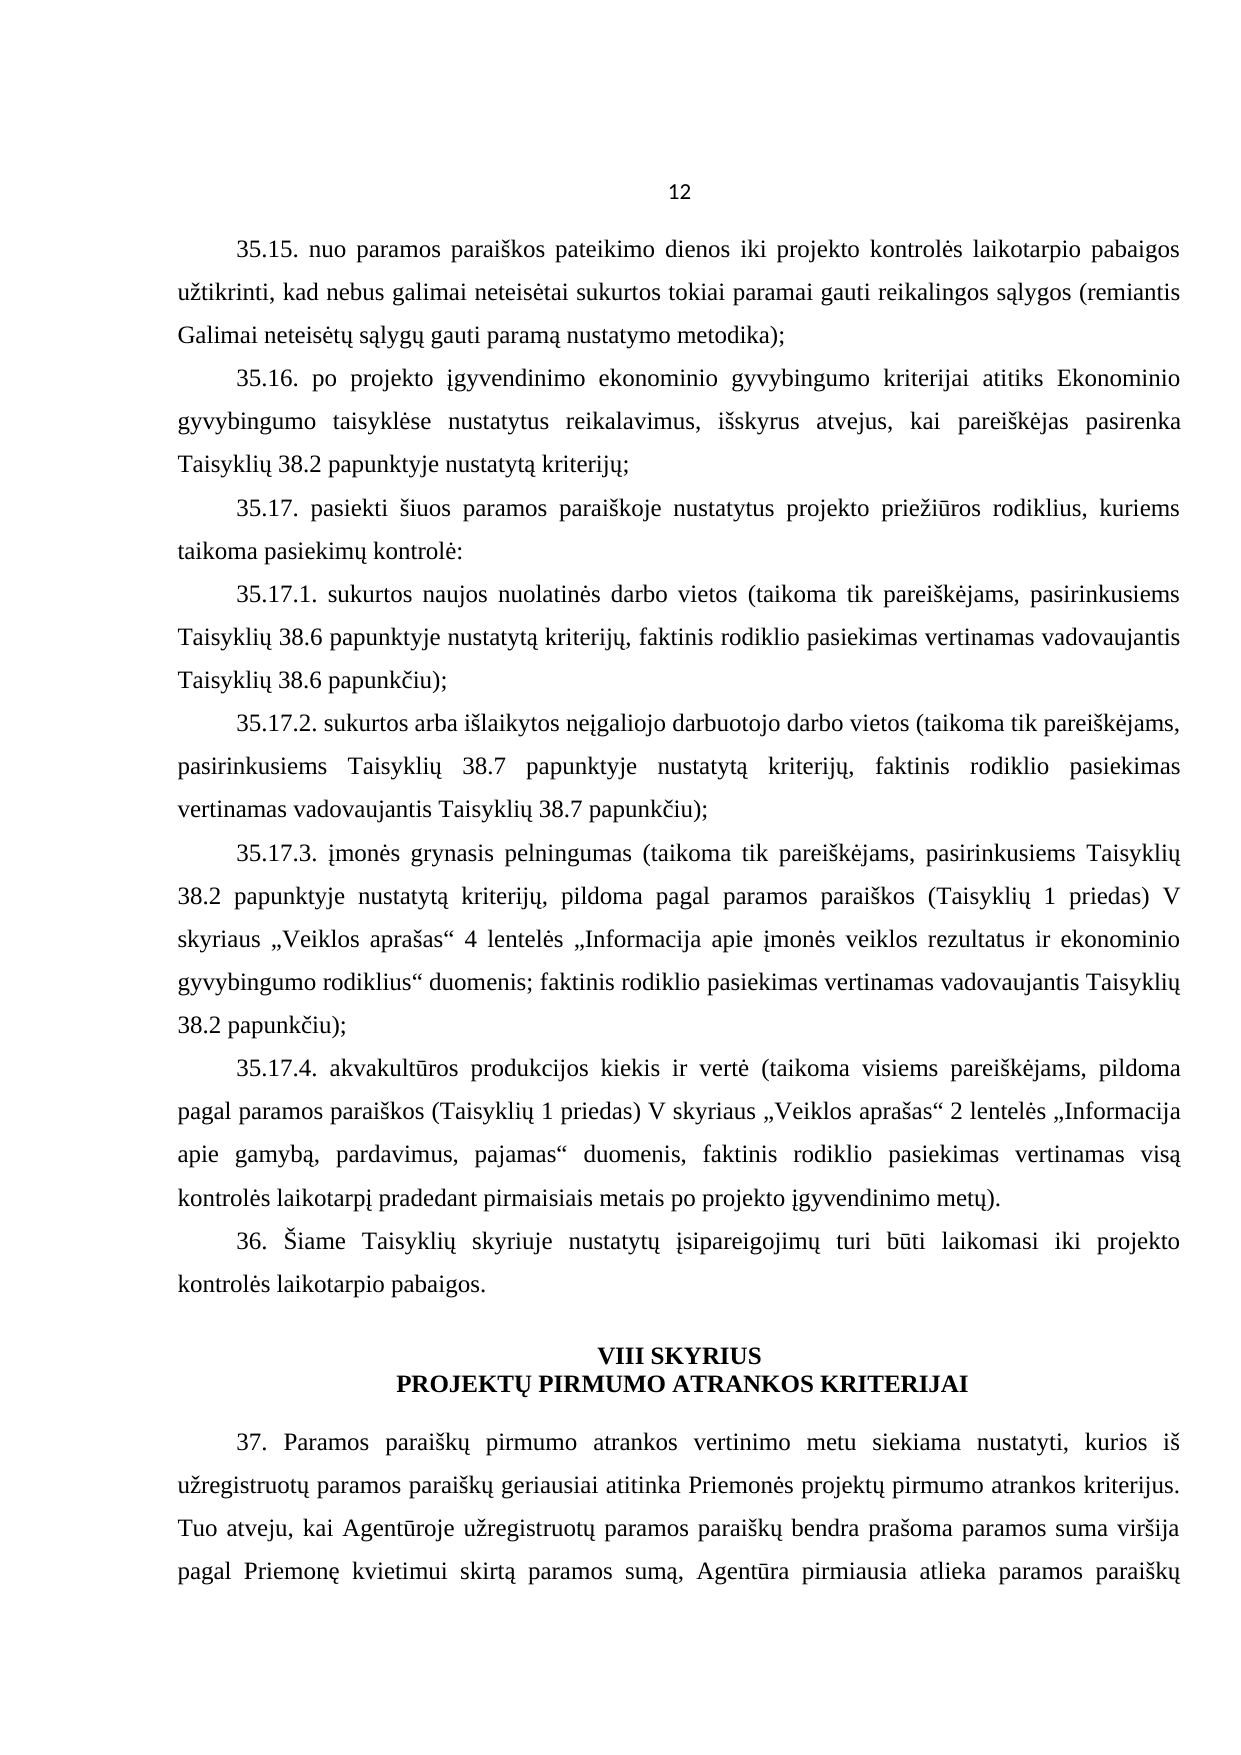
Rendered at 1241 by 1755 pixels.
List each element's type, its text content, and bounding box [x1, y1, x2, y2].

text 35.15. nuo paramos paraiškos pateikimo dienos iki projekto kontrolės laikotarpio pabaigos užtikrinti, kad nebus galimai neteisėtai sukurtos tokiai paramai gauti reikalingos sąlygos (remiantis Galimai neteisėtų sąlygų gauti paramą nustatymo metodika); [177, 234, 1181, 349]
text 35.17.2. sukurtos arba išlaikytos neįgaliojo darbuotojo darbo vietos (taikoma tik pareiškėjams, pasirinkusiems Taisyklių 38.7 papunktyje nustatytą kriterijų, faktinis rodiklio pasiekimas vertinamas vadovaujantis Taisyklių 38.7 papunkčiu); [177, 708, 1181, 823]
text 35.16. po projekto įgyvendinimo ekonominio gyvybingumo kriterijai atitiks Ekonominio gyvybingumo taisyklėse nustatytus reikalavimus, išskyrus atvejus, kai pareiškėjas pasirenka Taisyklių 38.2 papunktyje nustatytą kriterijų; [177, 363, 1181, 478]
text PROJEKTŲ PIRMUMO ATRANKOS KRITERIJAI [177, 1369, 1181, 1398]
text 35.17.4. akvakultūros produkcijos kiekis ir vertė (taikoma visiems pareiškėjams, pildoma pagal paramos paraiškos (Taisyklių 1 priedas) V skyriaus „Veiklos aprašas“ 2 lentelės „Informacija apie gamybą, pardavimus, pajamas“ duomenis, faktinis rodiklio pasiekimas vertinamas visą kontrolės laikotarpį pradedant pirmaisiais metais po projekto įgyvendinimo metų). [177, 1053, 1181, 1211]
text 35.17. pasiekti šiuos paramos paraiškoje nustatytus projekto priežiūros rodiklius, kuriems taikoma pasiekimų kontrolė: [177, 493, 1181, 564]
text VIII SKYRIUS [177, 1341, 1181, 1369]
text 37. Paramos paraiškų pirmumo atrankos vertinimo metu siekiama nustatyti, kurios iš užregistruotų paramos paraiškų geriausiai atitinka Priemonės projektų pirmumo atrankos kriterijus. Tuo atveju, kai Agentūroje užregistruotų paramos paraiškų bendra prašoma paramos suma viršija pagal Priemonę kvietimui skirtą paramos sumą, Agentūra pirmiausia atlieka paramos paraiškų [177, 1427, 1181, 1585]
text 36. Šiame Taisyklių skyriuje nustatytų įsipareigojimų turi būti laikomasi iki projekto kontrolės laikotarpio pabaigos. [177, 1226, 1181, 1298]
text 35.17.1. sukurtos naujos nuolatinės darbo vietos (taikoma tik pareiškėjams, pasirinkusiems Taisyklių 38.6 papunktyje nustatytą kriterijų, faktinis rodiklio pasiekimas vertinamas vadovaujantis Taisyklių 38.6 papunkčiu); [177, 579, 1181, 694]
text 35.17.3. įmonės grynasis pelningumas (taikoma tik pareiškėjams, pasirinkusiems Taisyklių 38.2 papunktyje nustatytą kriterijų, pildoma pagal paramos paraiškos (Taisyklių 1 priedas) V skyriaus „Veiklos aprašas“ 4 lentelės „Informacija apie įmonės veiklos rezultatus ir ekonominio gyvybingumo rodiklius“ duomenis; faktinis rodiklio pasiekimas vertinamas vadovaujantis Taisyklių 38.2 papunkčiu); [177, 838, 1181, 1039]
